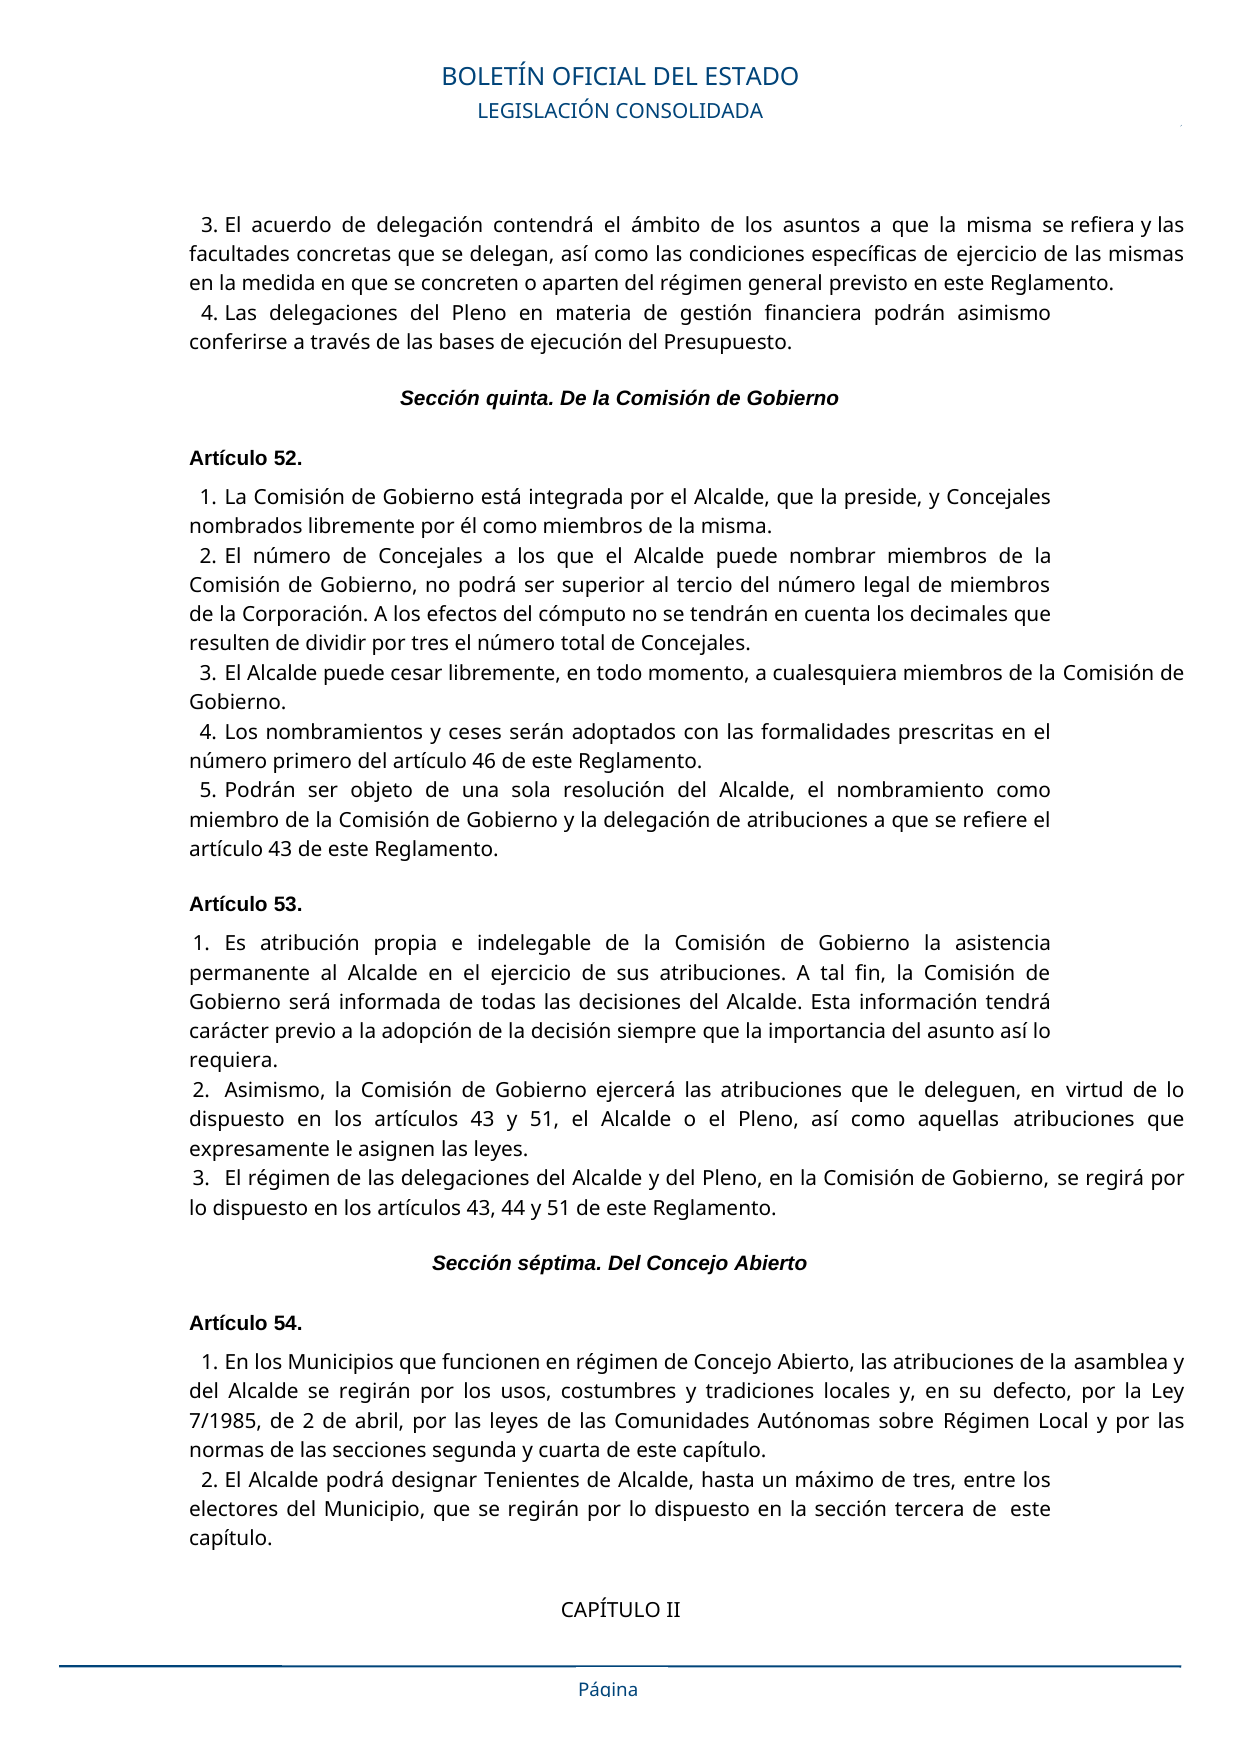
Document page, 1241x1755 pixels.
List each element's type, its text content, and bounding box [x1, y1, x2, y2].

list Las delegaciones del Pleno en materia de gestión financiera podrán asimismo conferirse a través de las bases de ejecución del Presupuesto. [165, 298, 1052, 356]
subtitle Artículo 54. [189, 1311, 1184, 1335]
list El número de Concejales a los que el Alcalde puede nombrar miembros de la Comisión de Gobierno, no podrá ser superior al tercio del número legal de miembros de la Corporación. A los efectos del cómputo no se tendrán en cuenta los decimales que resulten de dividir por tres el número total de Concejales. [164, 541, 1052, 657]
list En los Municipios que funcionen en régimen de Concejo Abierto, las atribuciones de la asamblea y del Alcalde se regirán por los usos, costumbres y tradiciones locales y, en su defecto, por la Ley 7/1985, de 2 de abril, por las leyes de las Comunidades Autónomas sobre Régimen Local y por las normas de las secciones segunda y cuarta de este capítulo. [165, 1347, 1184, 1464]
list Los nombramientos y ceses serán adoptados con las formalidades prescritas en el número primero del artículo 46 de este Reglamento. [164, 717, 1052, 774]
list El Alcalde puede cesar libremente, en todo momento, a cualesquiera miembros de la Comisión de Gobierno. [164, 658, 1184, 716]
text Sección quinta. De la Comisión de Gobierno [224, 385, 1017, 409]
list El Alcalde podrá designar Tenientes de Alcalde, hasta un máximo de tres, entre los electores del Municipio, que se regirán por lo dispuesto en la sección tercera de este capítulo. [165, 1465, 1052, 1552]
list Es atribución propia e indelegable de la Comisión de Gobierno la asistencia permanente al Alcalde en el ejercicio de sus atribuciones. A tal fin, la Comisión de Gobierno será informada de todas las decisiones del Alcalde. Esta información tendrá carácter previo a la adopción de la decisión siempre que la importancia del asunto así lo requiera. [157, 928, 1052, 1074]
text CAPÍTULO II [224, 1596, 1017, 1624]
subtitle Artículo 53. [189, 892, 1184, 916]
subtitle Artículo 52. [189, 446, 1184, 470]
text Sección séptima. Del Concejo Abierto [229, 1251, 1011, 1275]
list Podrán ser objeto de una sola resolución del Alcalde, el nombramiento como miembro de la Comisión de Gobierno y la delegación de atribuciones a que se refiere el artículo 43 de este Reglamento. [164, 776, 1052, 862]
list Asimismo, la Comisión de Gobierno ejercerá las atribuciones que le deleguen, en virtud de lo dispuesto en los artículos 43 y 51, el Alcalde o el Pleno, así como aquellas atribuciones que expresamente le asignen las leyes. [157, 1075, 1184, 1162]
list La Comisión de Gobierno está integrada por el Alcalde, que la preside, y Concejales nombrados libremente por él como miembros de la misma. [164, 482, 1052, 540]
list El régimen de las delegaciones del Alcalde y del Pleno, en la Comisión de Gobierno, se regirá por lo dispuesto en los artículos 43, 44 y 51 de este Reglamento. [157, 1163, 1184, 1221]
list El acuerdo de delegación contendrá el ámbito de los asuntos a que la misma se refiera y las facultades concretas que se delegan, así como las condiciones específicas de ejercicio de las mismas en la medida en que se concreten o aparten del régimen general previsto en este Reglamento. [165, 210, 1184, 297]
